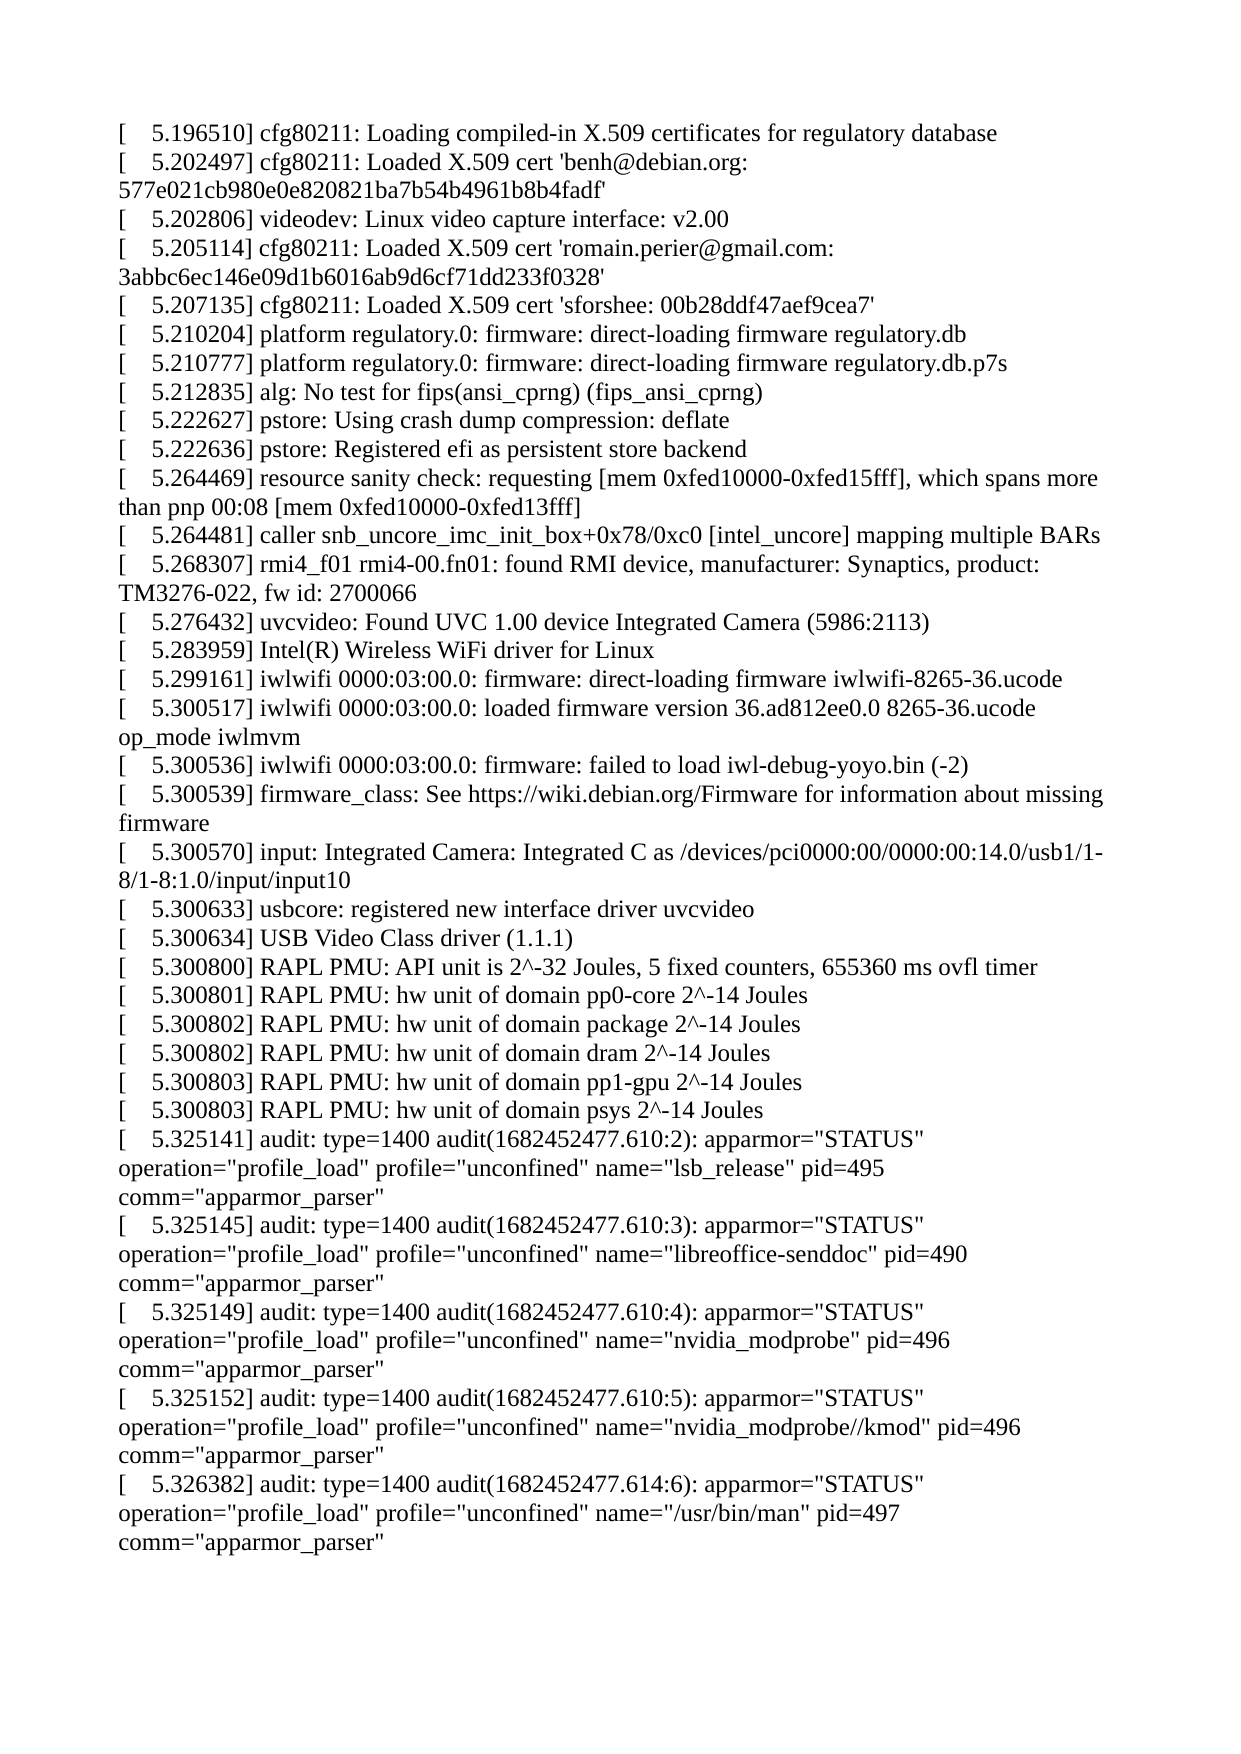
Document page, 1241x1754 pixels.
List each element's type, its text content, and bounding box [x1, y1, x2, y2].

text [ 5.264481] caller snb_uncore_imc_init_box+0x78/0xc0 [intel_uncore] mapping multiple BARs [118, 521, 1122, 549]
text [ 5.205114] cfg80211: Loaded X.509 cert 'romain.perier@gmail.com: 3abbc6ec146e09d1b6016ab9d6cf71dd233f0328' [118, 233, 1122, 291]
text [ 5.300570] input: Integrated Camera: Integrated C as /devices/pci0000:00/0000:00:14.0/usb1/1-8/1-8:1.0/input/input10 [118, 837, 1122, 894]
text [ 5.276432] uvcvideo: Found UVC 1.00 device Integrated Camera (5986:2113) [118, 607, 1122, 636]
text [ 5.300803] RAPL PMU: hw unit of domain pp1-gpu 2^-14 Joules [118, 1067, 1122, 1096]
text [ 5.325145] audit: type=1400 audit(1682452477.610:3): apparmor="STATUS" operation="profile_load" profile="unconfined" name="libreoffice-senddoc" pid=490 comm="apparmor_parser" [118, 1211, 1122, 1297]
text [ 5.212835] alg: No test for fips(ansi_cprng) (fips_ansi_cprng) [118, 377, 1122, 406]
text [ 5.300802] RAPL PMU: hw unit of domain package 2^-14 Joules [118, 1009, 1122, 1038]
text [ 5.300803] RAPL PMU: hw unit of domain psys 2^-14 Joules [118, 1096, 1122, 1124]
text [ 5.300517] iwlwifi 0000:03:00.0: loaded firmware version 36.ad812ee0.0 8265-36.ucode op_mode iwlmvm [118, 693, 1122, 751]
text [ 5.300801] RAPL PMU: hw unit of domain pp0-core 2^-14 Joules [118, 981, 1122, 1009]
text [ 5.300634] USB Video Class driver (1.1.1) [118, 923, 1122, 952]
text [ 5.300536] iwlwifi 0000:03:00.0: firmware: failed to load iwl-debug-yoyo.bin (-2) [118, 751, 1122, 779]
text [ 5.325141] audit: type=1400 audit(1682452477.610:2): apparmor="STATUS" operation="profile_load" profile="unconfined" name="lsb_release" pid=495 comm="apparmor_parser" [118, 1124, 1122, 1211]
text [ 5.325152] audit: type=1400 audit(1682452477.610:5): apparmor="STATUS" operation="profile_load" profile="unconfined" name="nvidia_modprobe//kmod" pid=496 comm="apparmor_parser" [118, 1383, 1122, 1469]
text [ 5.268307] rmi4_f01 rmi4-00.fn01: found RMI device, manufacturer: Synaptics, product: TM3276-022, fw id: 2700066 [118, 549, 1122, 607]
text [ 5.207135] cfg80211: Loaded X.509 cert 'sforshee: 00b28ddf47aef9cea7' [118, 291, 1122, 319]
text [ 5.210777] platform regulatory.0: firmware: direct-loading firmware regulatory.db.p7s [118, 348, 1122, 377]
text [ 5.300539] firmware_class: See https://wiki.debian.org/Firmware for information about missing firmware [118, 779, 1122, 837]
text [ 5.196510] cfg80211: Loading compiled-in X.509 certificates for regulatory database [118, 118, 1122, 147]
text [ 5.299161] iwlwifi 0000:03:00.0: firmware: direct-loading firmware iwlwifi-8265-36.ucode [118, 664, 1122, 693]
text [ 5.264469] resource sanity check: requesting [mem 0xfed10000-0xfed15fff], which spans more than pnp 00:08 [mem 0xfed10000-0xfed13fff] [118, 463, 1122, 521]
text [ 5.210204] platform regulatory.0: firmware: direct-loading firmware regulatory.db [118, 319, 1122, 348]
text [ 5.300802] RAPL PMU: hw unit of domain dram 2^-14 Joules [118, 1038, 1122, 1067]
text [ 5.326382] audit: type=1400 audit(1682452477.614:6): apparmor="STATUS" operation="profile_load" profile="unconfined" name="/usr/bin/man" pid=497 comm="apparmor_parser" [118, 1469, 1122, 1556]
text [ 5.202806] videodev: Linux video capture interface: v2.00 [118, 204, 1122, 233]
text [ 5.300633] usbcore: registered new interface driver uvcvideo [118, 894, 1122, 923]
text [ 5.283959] Intel(R) Wireless WiFi driver for Linux [118, 636, 1122, 664]
text [ 5.300800] RAPL PMU: API unit is 2^-32 Joules, 5 fixed counters, 655360 ms ovfl timer [118, 952, 1122, 981]
text [ 5.222627] pstore: Using crash dump compression: deflate [118, 406, 1122, 434]
text [ 5.222636] pstore: Registered efi as persistent store backend [118, 434, 1122, 463]
text [ 5.202497] cfg80211: Loaded X.509 cert 'benh@debian.org: 577e021cb980e0e820821ba7b54b4961b8b4fadf' [118, 147, 1122, 204]
text [ 5.325149] audit: type=1400 audit(1682452477.610:4): apparmor="STATUS" operation="profile_load" profile="unconfined" name="nvidia_modprobe" pid=496 comm="apparmor_parser" [118, 1297, 1122, 1383]
